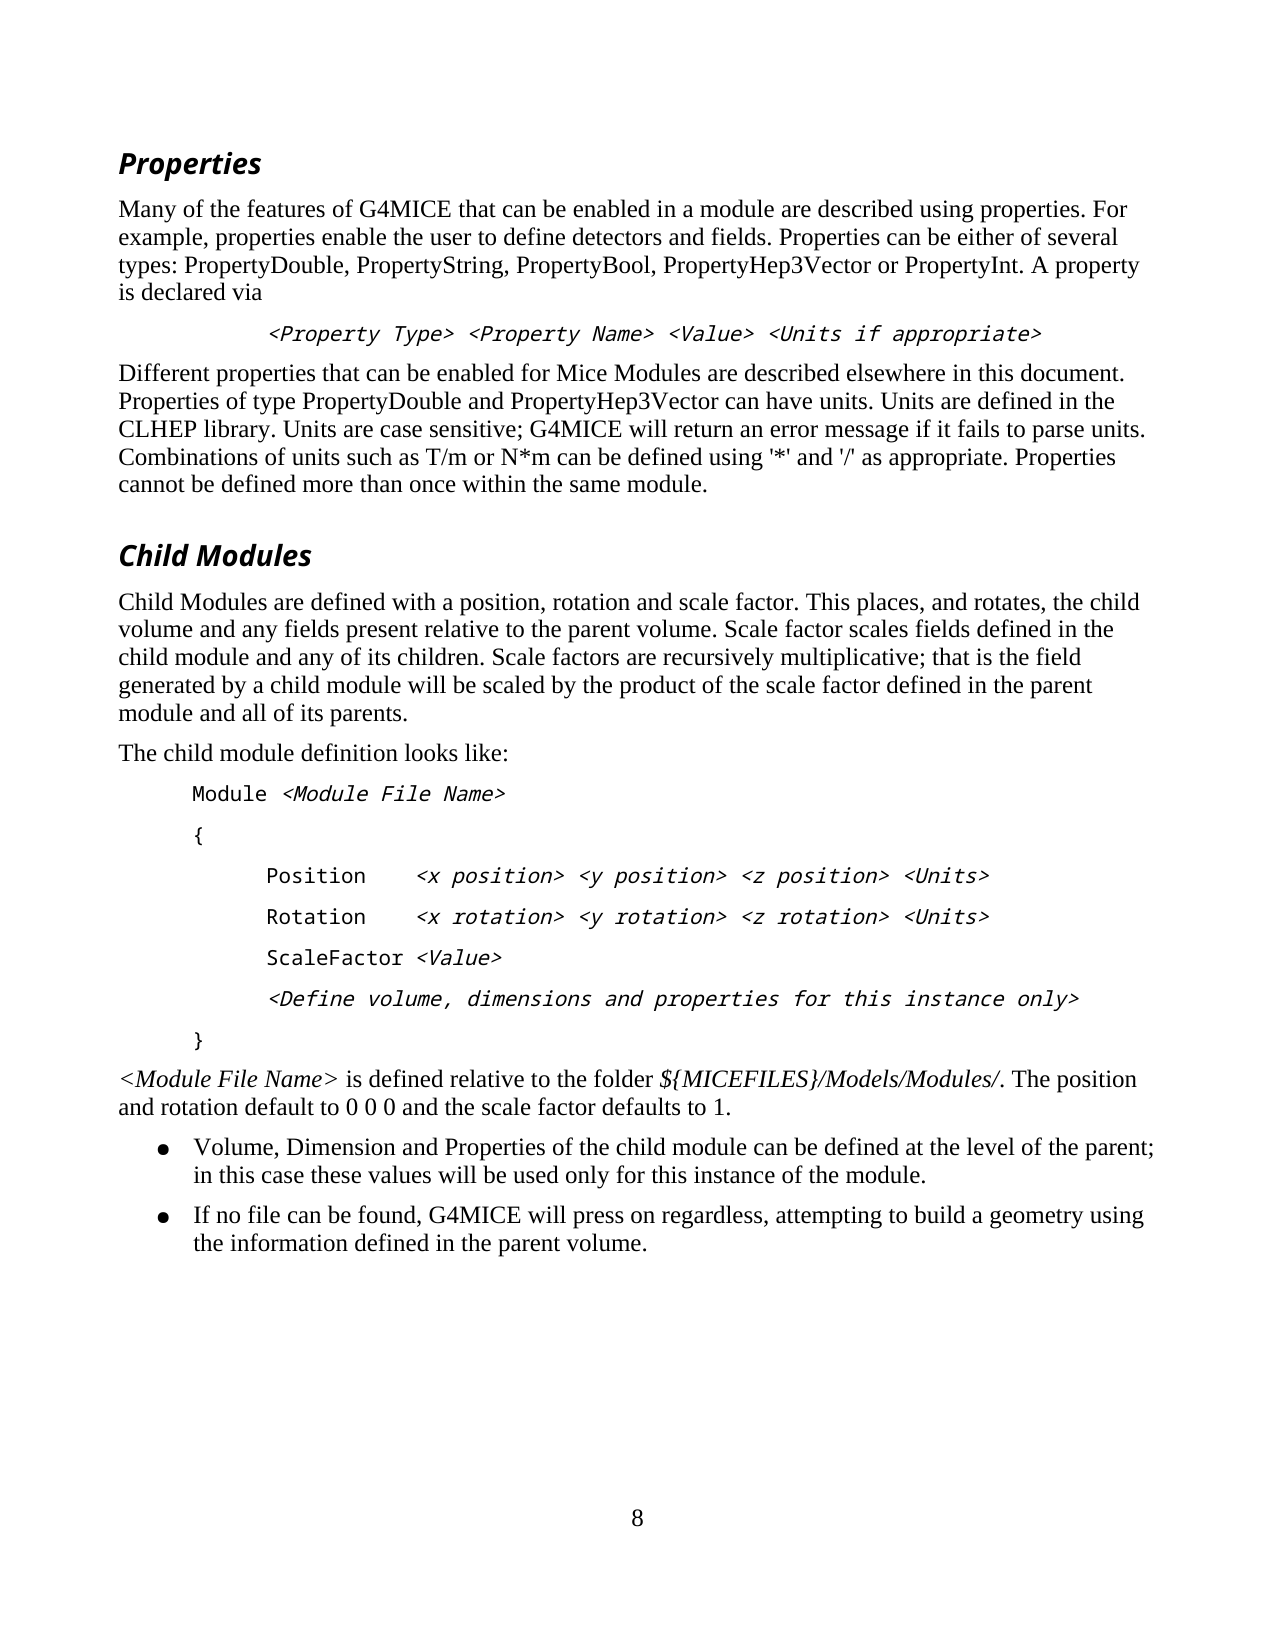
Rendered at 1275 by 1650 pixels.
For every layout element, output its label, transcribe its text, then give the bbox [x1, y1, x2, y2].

text <Module File Name> is defined relative to the folder ${MICEFILES}/Models/Modules/. The position and rotation default to 0 0 0 and the scale factor defaults to 1. [118, 1066, 1157, 1121]
text <Define volume, dimensions and properties for this instance only> [118, 984, 1157, 1012]
text <Property Type> <Property Name> <Value> <Units if appropriate> [118, 319, 1157, 347]
text { [118, 820, 1157, 848]
text The child module definition looks like: [118, 739, 1157, 767]
subtitle Child Modules [118, 536, 1157, 575]
text Different properties that can be enabled for Mice Modules are described elsewhere in this document. Properties of type PropertyDouble and PropertyHep3Vector can have units. Units are defined in the CLHEP library. Units are case sensitive; G4MICE will return an error message if it fails to parse units. Combinations of units such as T/m or N*m can be defined using '*' and '/' as appropriate. Properties cannot be defined more than once within the same module. [118, 359, 1157, 498]
text Many of the features of G4MICE that can be enabled in a module are described using properties. For example, properties enable the user to define detectors and fields. Properties can be either of several types: PropertyDouble, PropertyString, PropertyBool, PropertyHep3Vector or PropertyInt. A property is declared via [118, 195, 1157, 306]
list Volume, Dimension and Properties of the child module can be defined at the level of the parent; in this case these values will be used only for this instance of the module. [156, 1133, 1157, 1189]
subtitle Properties [118, 143, 1157, 183]
text Module <Module File Name> [118, 779, 1157, 807]
text Child Modules are defined with a position, rotation and scale factor. This places, and rotates, the child volume and any fields present relative to the parent volume. Scale factor scales fields defined in the child module and any of its children. Scale factors are recursively multiplicative; that is the field generated by a child module will be scaled by the product of the scale factor defined in the parent module and all of its parents. [118, 588, 1157, 726]
text Rotation <x rotation> <y rotation> <z rotation> <Units> [118, 902, 1157, 930]
text Position <x position> <y position> <z position> <Units> [118, 861, 1157, 889]
list If no file can be found, G4MICE will press on regardless, attempting to build a geometry using the information defined in the parent volume. [156, 1201, 1157, 1257]
text ScaleFactor <Value> [118, 943, 1157, 971]
text } [118, 1025, 1157, 1053]
